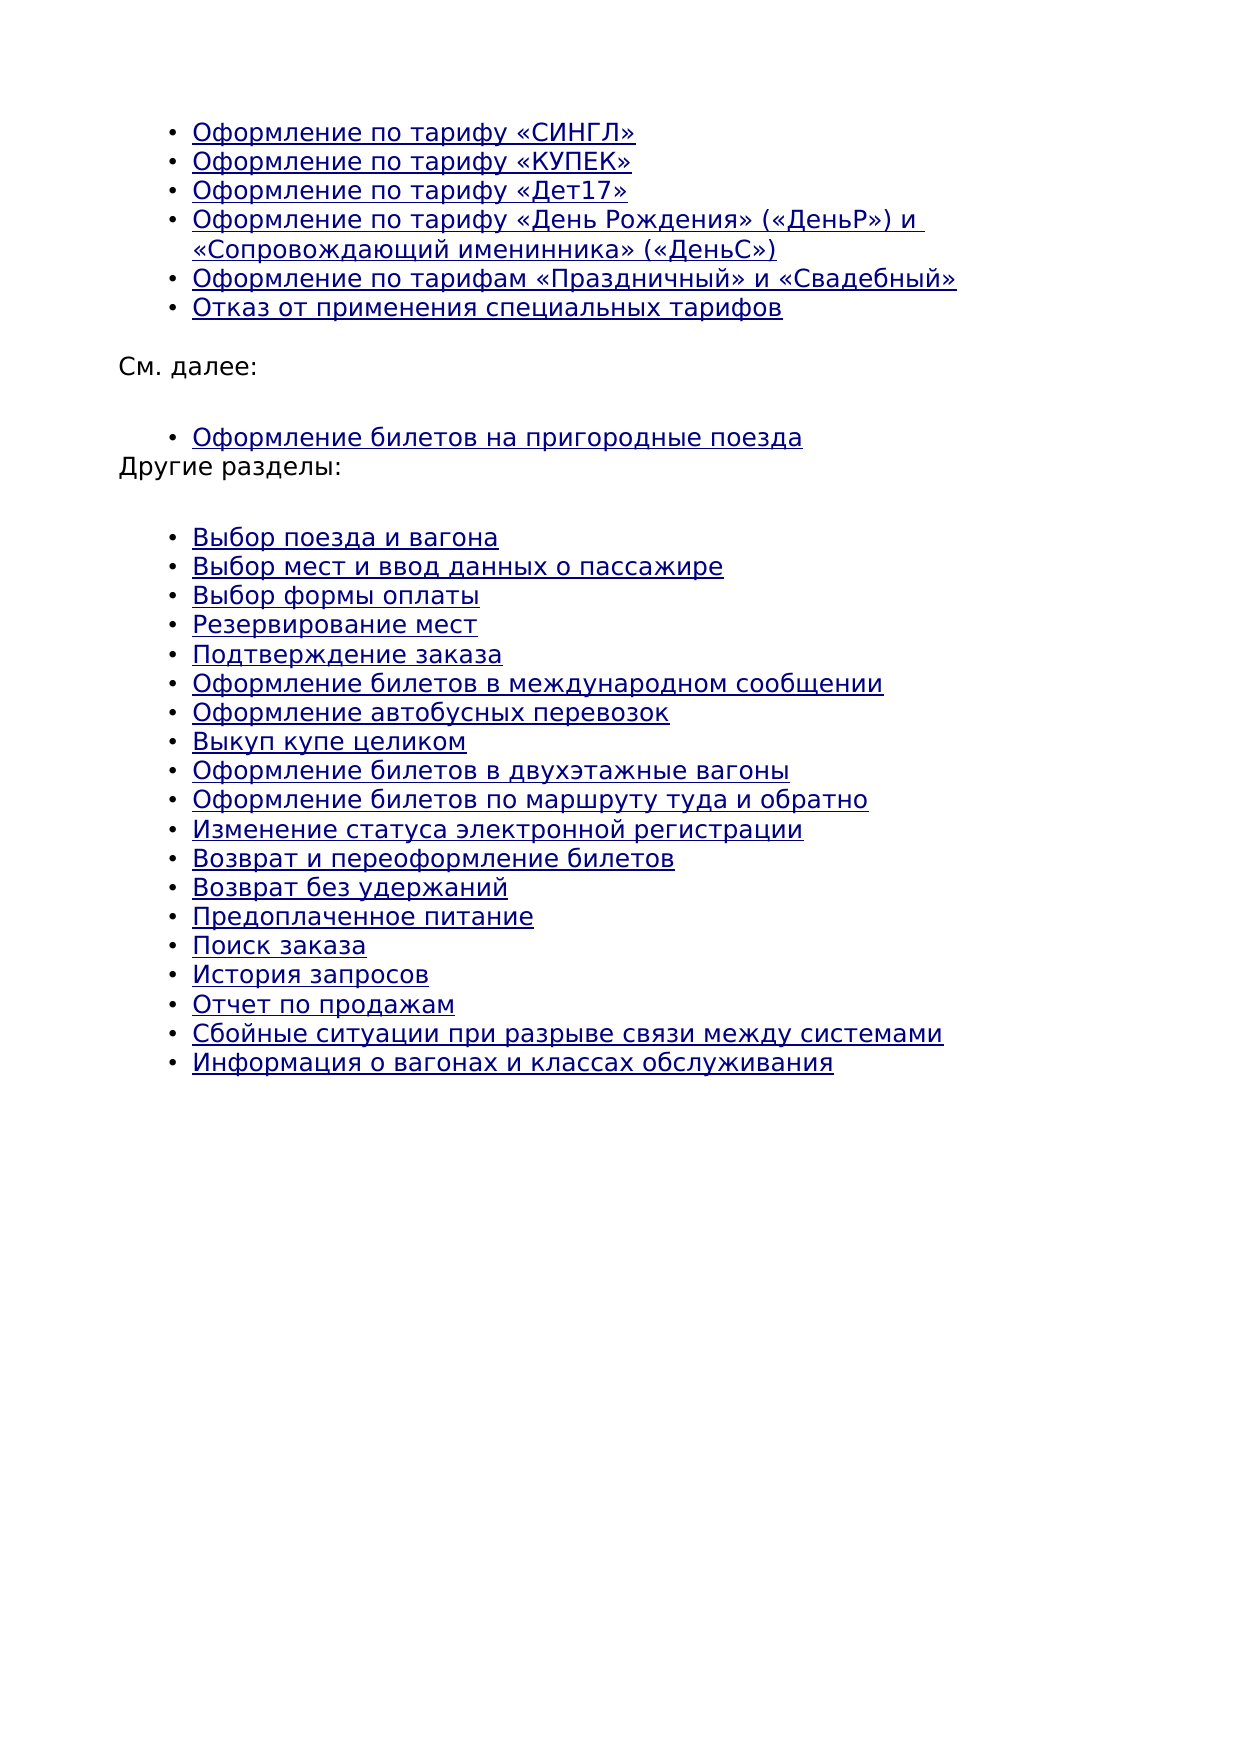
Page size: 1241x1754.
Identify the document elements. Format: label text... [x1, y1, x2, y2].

list История запросов [177, 961, 1122, 990]
list Сбойные ситуации при разрыве связи между системами [177, 1019, 1122, 1048]
list Оформление по тарифу «День Рождения» («ДеньР») и «Сопровождающий именинника» («ДеньС») [177, 206, 1122, 264]
text Другие разделы: [118, 452, 1122, 481]
list Информация о вагонах и классах обслуживания [177, 1048, 1122, 1077]
list Возврат и переоформление билетов [177, 844, 1122, 873]
list Поиск заказа [177, 932, 1122, 961]
list Оформление билетов в двухэтажные вагоны [177, 757, 1122, 786]
list Подтверждение заказа [177, 640, 1122, 669]
list Отказ от применения специальных тарифов [177, 293, 1122, 322]
list Оформление билетов на пригородные поезда [177, 423, 1122, 452]
list Оформление по тарифам «Праздничный» и «Свадебный» [177, 264, 1122, 293]
list Оформление билетов в международном сообщении [177, 669, 1122, 698]
list Оформление по тарифу «СИНГЛ» [177, 118, 1122, 147]
list Выбор формы оплаты [177, 582, 1122, 611]
list Резервирование мест [177, 611, 1122, 640]
list Оформление автобусных перевозок [177, 698, 1122, 727]
list Предоплаченное питание [177, 902, 1122, 932]
list Оформление по тарифу «КУПЕК» [177, 147, 1122, 176]
list Возврат без удержаний [177, 873, 1122, 902]
list Выкуп купе целиком [177, 727, 1122, 757]
list Выбор поезда и вагона [177, 523, 1122, 552]
list Изменение статуса электронной регистрации [177, 815, 1122, 844]
list Выбор мест и ввод данных о пассажире [177, 552, 1122, 582]
list Оформление билетов по маршруту туда и обратно [177, 786, 1122, 815]
list Отчет по продажам [177, 990, 1122, 1019]
text См. далее: [118, 352, 1122, 381]
list Оформление по тарифу «Дет17» [177, 176, 1122, 206]
